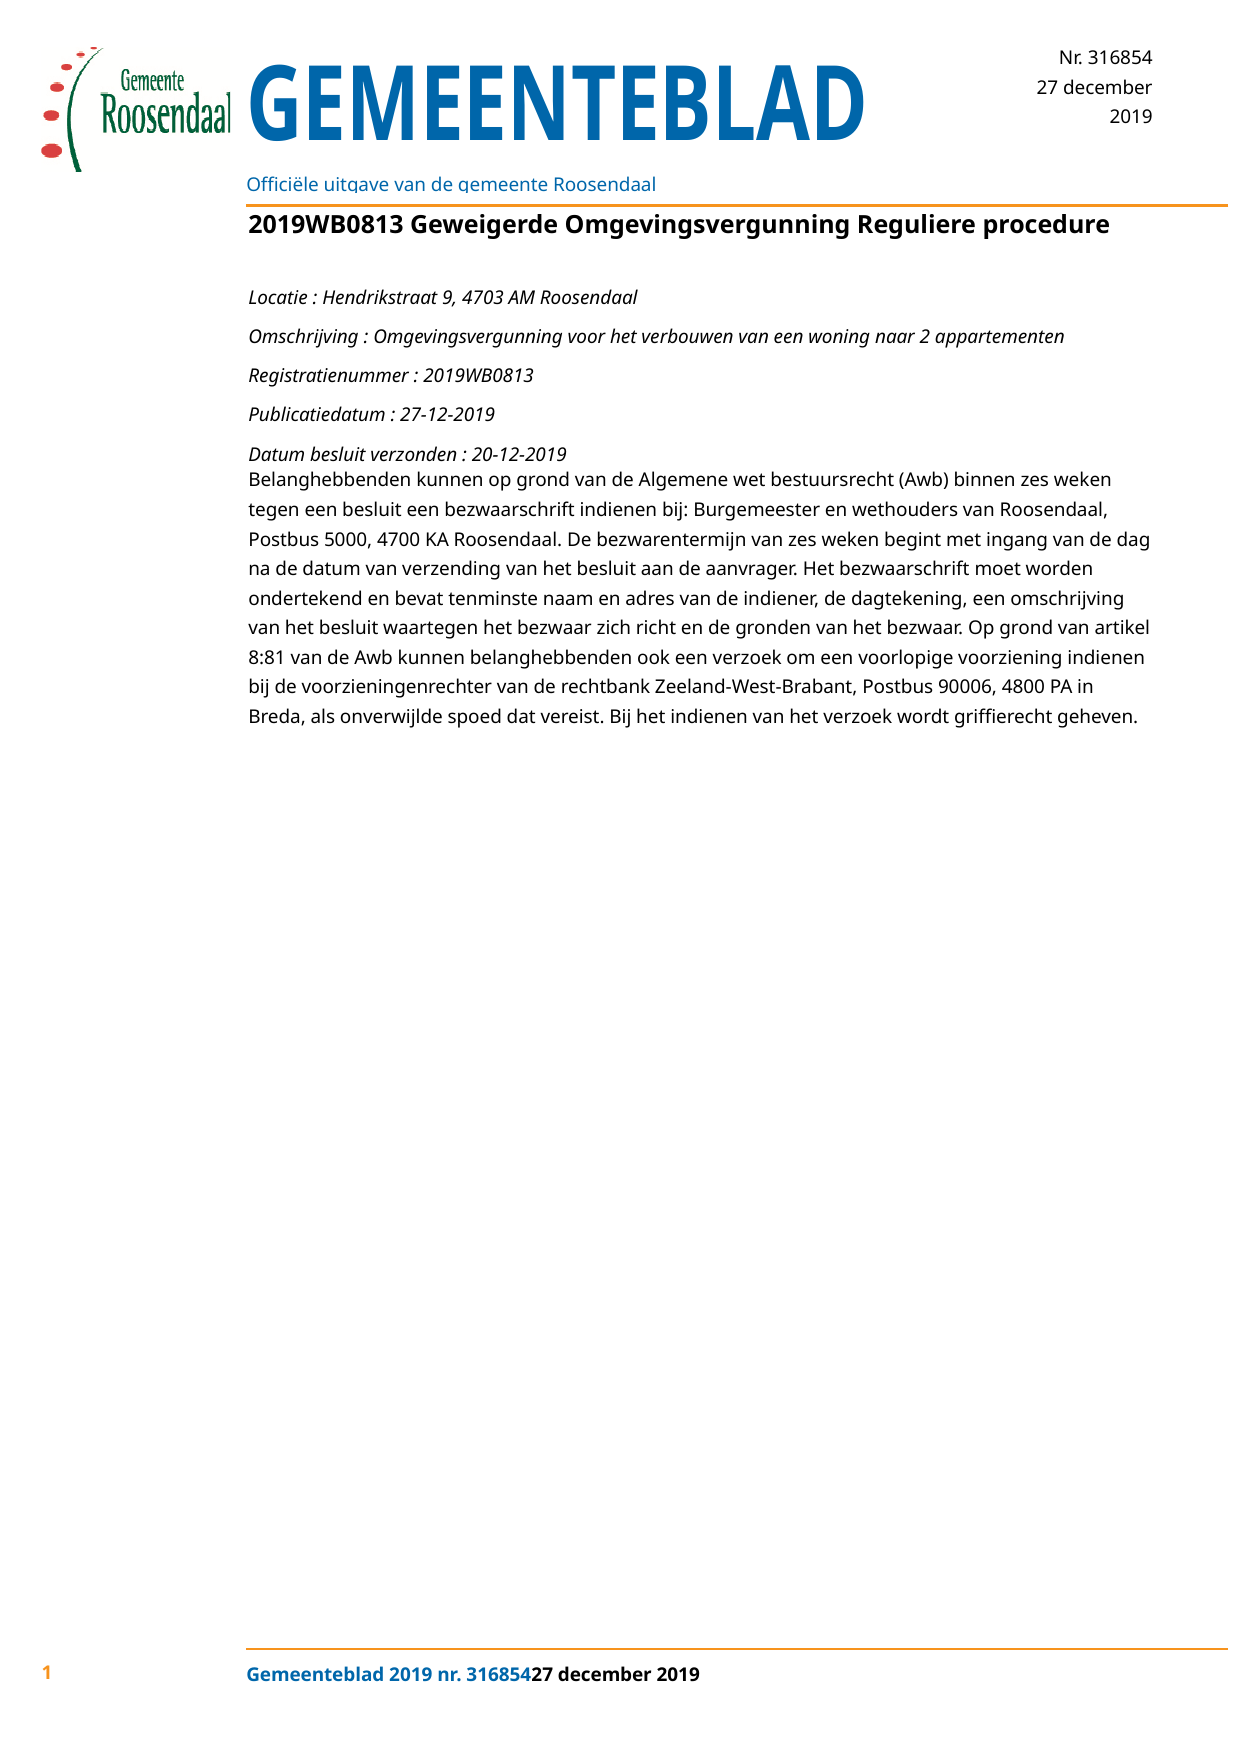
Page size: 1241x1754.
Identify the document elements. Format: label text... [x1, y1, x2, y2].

text Locatie : Hendrikstraat 9, 4703 AM Roosendaal [248, 284, 1152, 309]
picture [41, 47, 231, 172]
text Publicatiedatum : 27-12-2019 [248, 402, 1152, 427]
text Belanghebbenden kunnen op grond van de Algemene wet bestuursrecht (Awb) binnen zes weken tegen een besluit een bezwaarschrift indienen bij: Burgemeester en wethouders van Roosendaal, Postbus 5000, 4700 KA Roosendaal. De bezwarentermijn van zes weken begint met ingang van de dag na de datum van verzending van het besluit aan de aanvrager. Het bezwaarschrift moet worden ondertekend en bevat tenminste naam en adres van de indiener, de dagtekening, een omschrijving van het besluit waartegen het bezwaar zich richt en de gronden van het bezwaar. Op grond van artikel 8:81 van de Awb kunnen belanghebbenden ook een verzoek om een voorlopige voorziening indienen bij de voorzieningenrechter van de rechtbank Zeeland-West-Brabant, Postbus 90006, 4800 PA in Breda, als onverwijlde spoed dat vereist. Bij het indienen van het verzoek wordt griffierecht geheven. [248, 467, 1152, 729]
text Datum besluit verzonden : 20-12-2019 [248, 441, 1152, 467]
text Registratienummer : 2019WB0813 [248, 362, 1152, 388]
text Omschrijving : Omgevingsvergunning voor het verbouwen van een woning naar 2 appartementen [248, 323, 1152, 349]
text 2019WB0813 Geweigerde Omgevingsvergunning Reguliere procedure [248, 207, 1152, 241]
